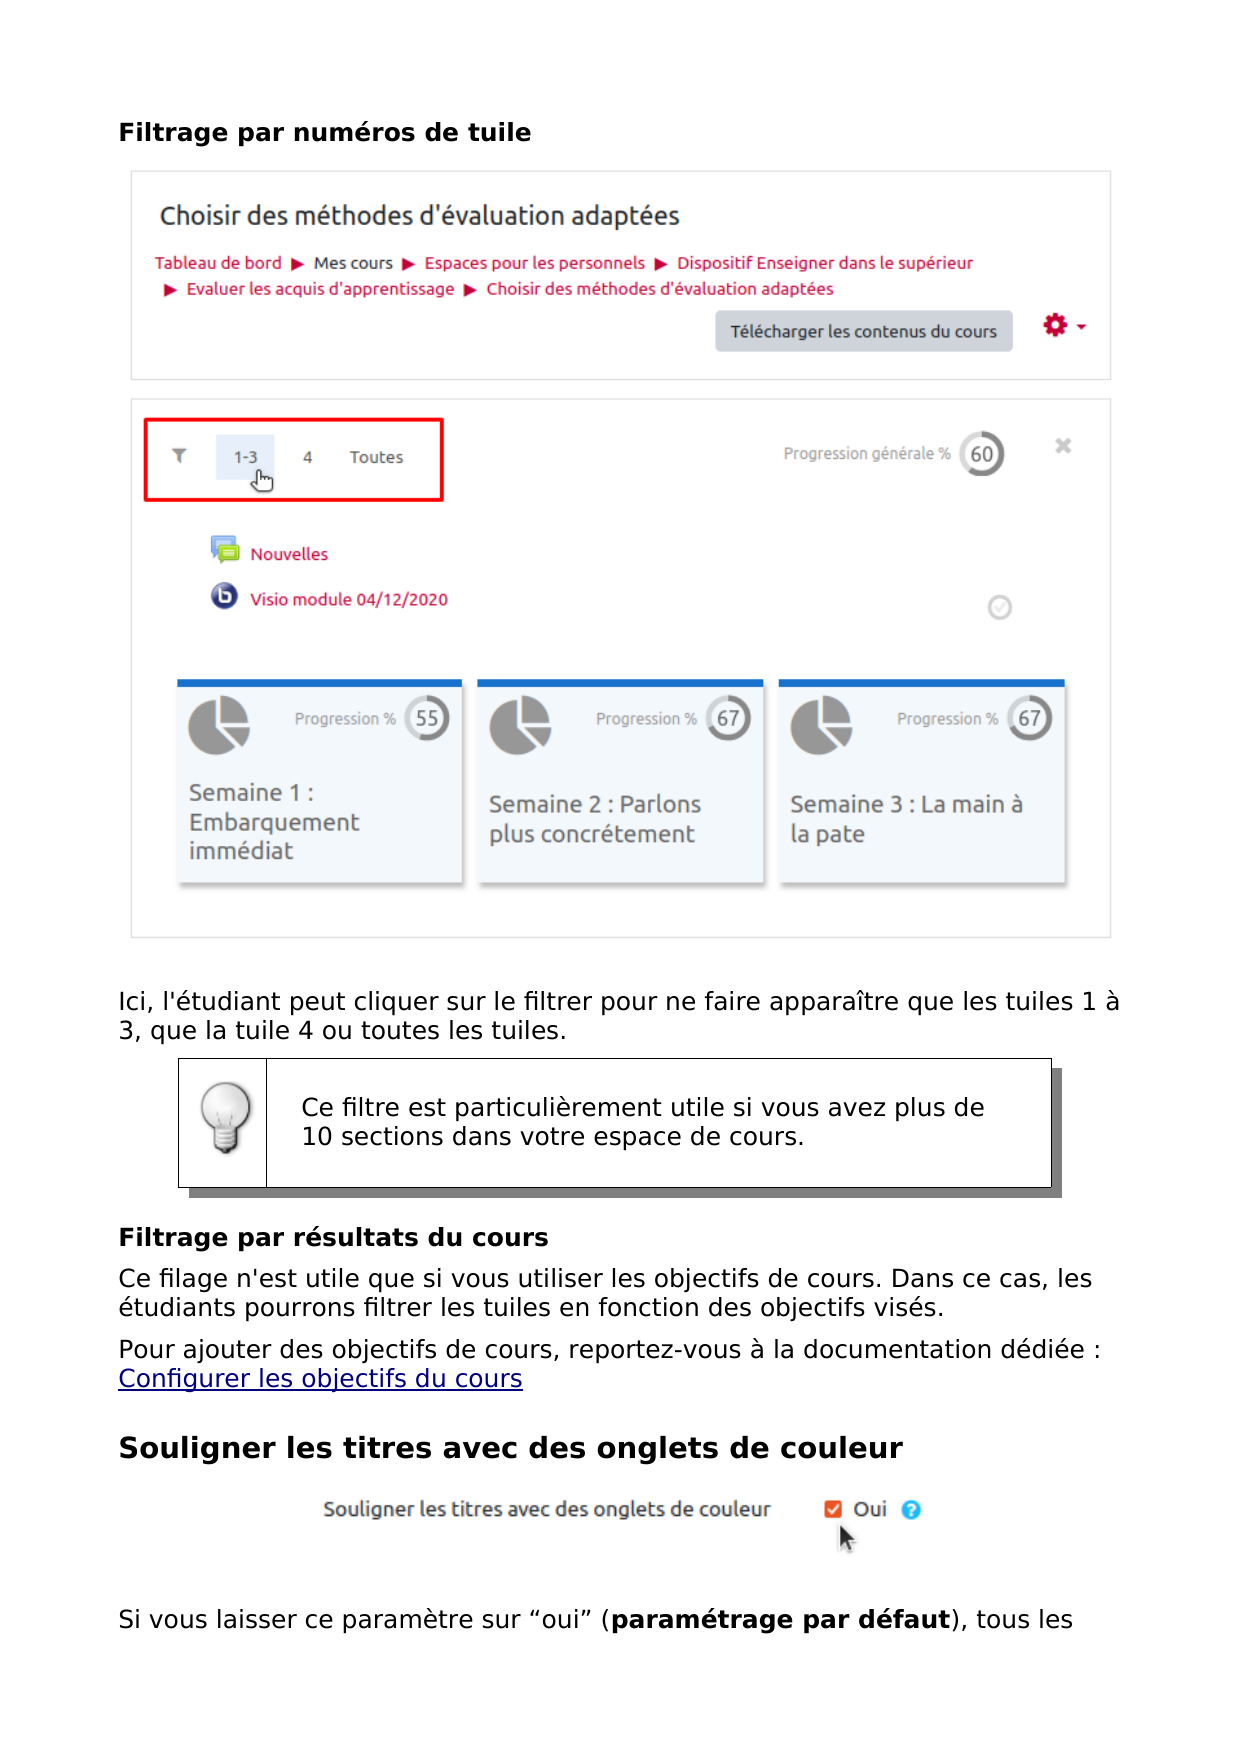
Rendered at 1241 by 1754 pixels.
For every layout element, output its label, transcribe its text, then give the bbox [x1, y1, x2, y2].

picture [190, 1081, 266, 1157]
text Si vous laisser ce paramètre sur “oui” (paramétrage par défaut), tous les [118, 1605, 1122, 1634]
subtitle Filtrage par numéros de tuile [118, 118, 1122, 147]
text Pour ajouter des objectifs de cours, reportez-vous à la documentation dédiée : Configurer les objectifs du cours [118, 1335, 1122, 1394]
picture [305, 1477, 935, 1564]
picture [118, 159, 1123, 946]
text Ici, l'étudiant peut cliquer sur le filtrer pour ne faire apparaître que les tuiles 1 à 3, que la tuile 4 ou toutes les tuiles. [118, 987, 1122, 1045]
subtitle Filtrage par résultats du cours [118, 1223, 1122, 1252]
table_header Ce filtre est particulièrement utile si vous avez plus de 10 sections dans votre espace de cours. [267, 1059, 1051, 1187]
text Ce filage n'est utile que si vous utiliser les objectifs de cours. Dans ce cas, les étudiants pourrons filtrer les tuiles en fonction des objectifs visés. [118, 1264, 1122, 1323]
table_header [179, 1059, 266, 1187]
subtitle Souligner les titres avec des onglets de couleur [118, 1431, 1122, 1465]
